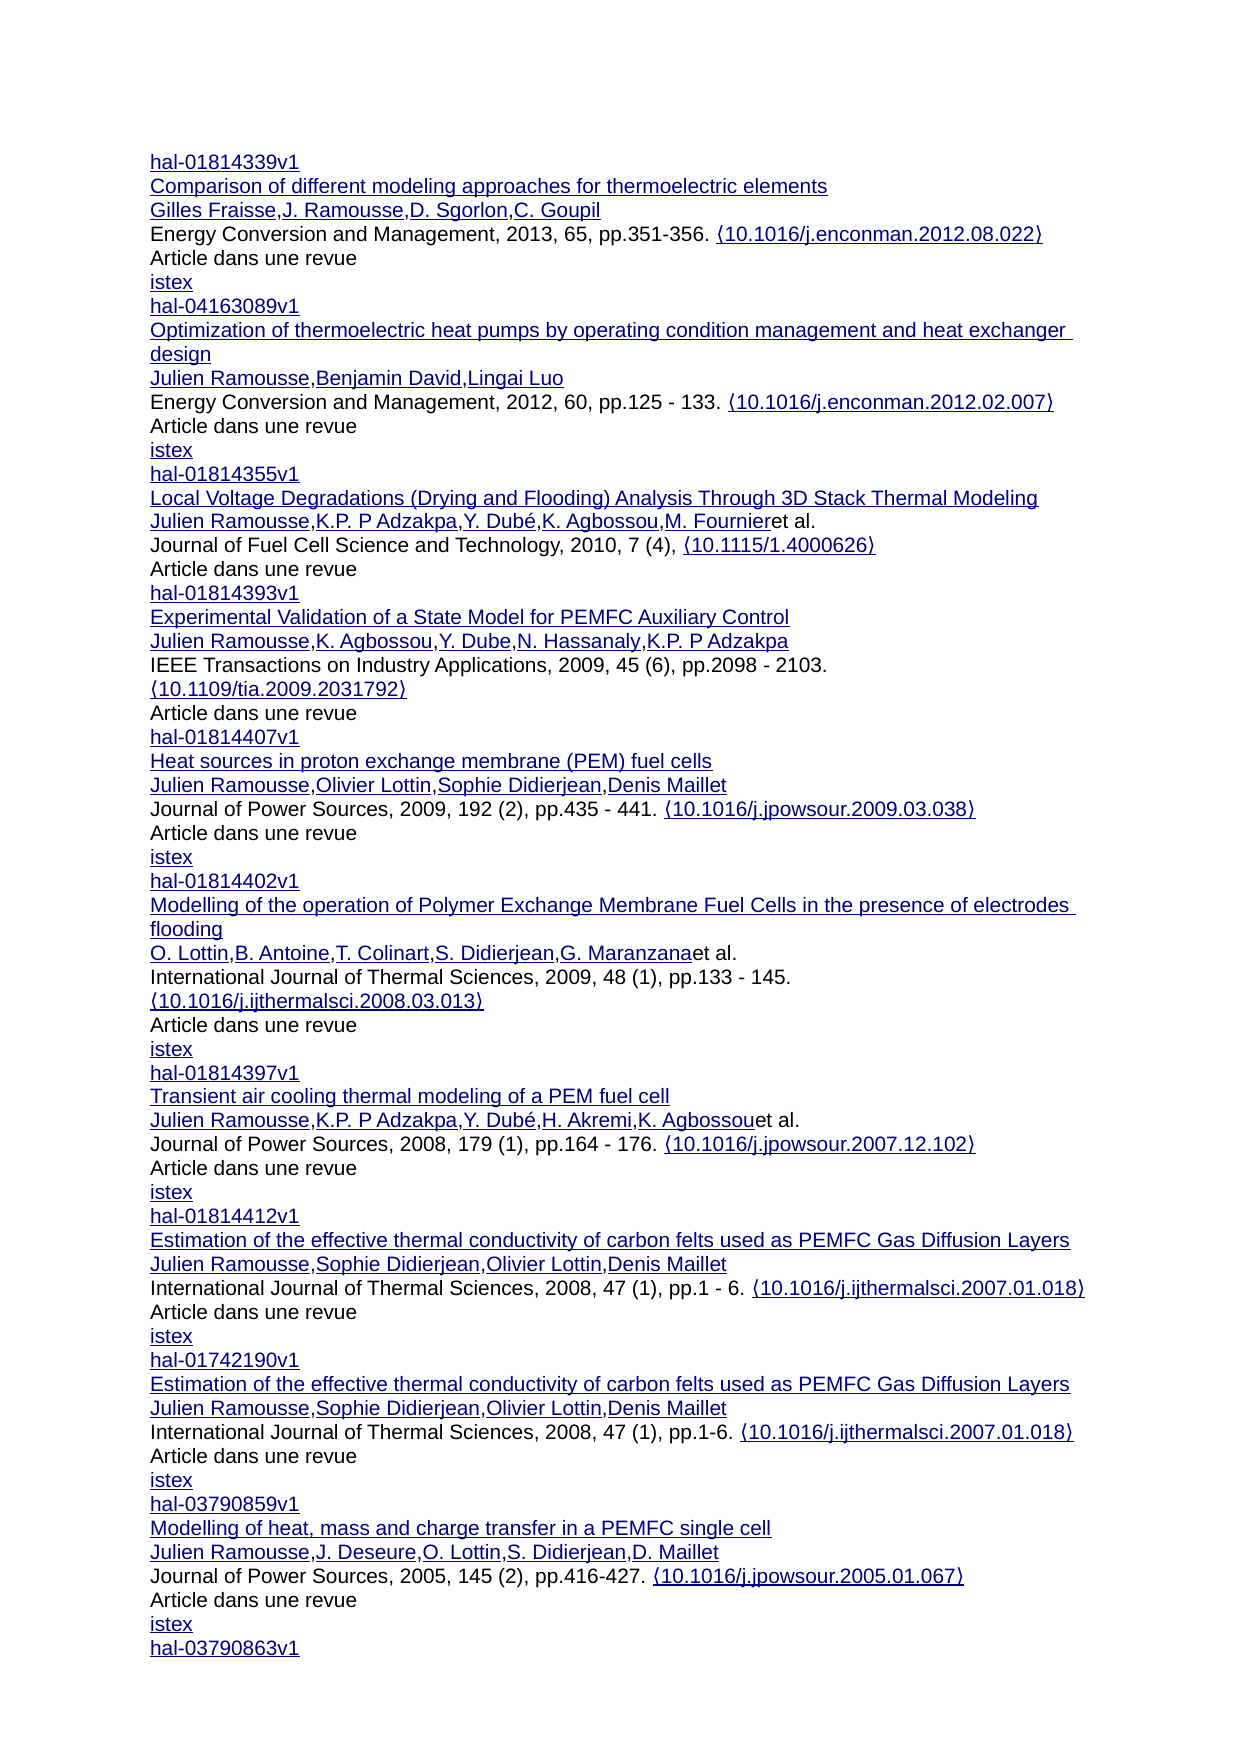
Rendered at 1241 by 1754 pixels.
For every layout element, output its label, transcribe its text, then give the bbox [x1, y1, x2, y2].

table_cell Transient air cooling thermal modeling of a PEM fuel cell Julien Ramousse,K.P. P Adzakpa,Y. Dubé,H. Akremi,K. Agbossouet al. Journal of Power Sources, 2008, 179 (1), pp.164 - 176. ⟨10.1016/j.jpowsour.2007.12.102⟩ Article dans une revue istex hal-01814412v1 [150, 1084, 1090, 1228]
table_cell Optimization of thermoelectric heat pumps by operating condition management and heat exchanger design Julien Ramousse,Benjamin David,Lingai Luo Energy Conversion and Management, 2012, 60, pp.125 - 133. ⟨10.1016/j.enconman.2012.02.007⟩ Article dans une revue istex hal-01814355v1 [150, 318, 1090, 485]
table_cell Experimental Validation of a State Model for PEMFC Auxiliary Control Julien Ramousse,K. Agbossou,Y. Dube,N. Hassanaly,K.P. P Adzakpa IEEE Transactions on Industry Applications, 2009, 45 (6), pp.2098 - 2103. ⟨10.1109/tia.2009.2031792⟩ Article dans une revue hal-01814407v1 [150, 605, 1090, 749]
table_cell Estimation of the effective thermal conductivity of carbon felts used as PEMFC Gas Diffusion Layers Julien Ramousse,Sophie Didierjean,Olivier Lottin,Denis Maillet International Journal of Thermal Sciences, 2008, 47 (1), pp.1 - 6. ⟨10.1016/j.ijthermalsci.2007.01.018⟩ Article dans une revue istex hal-01742190v1 [150, 1228, 1090, 1372]
table_cell Modelling of heat, mass and charge transfer in a PEMFC single cell Julien Ramousse,J. Deseure,O. Lottin,S. Didierjean,D. Maillet Journal of Power Sources, 2005, 145 (2), pp.416-427. ⟨10.1016/j.jpowsour.2005.01.067⟩ Article dans une revue istex hal-03790863v1 [150, 1516, 1090, 1659]
table_cell Comparison of different modeling approaches for thermoelectric elements Gilles Fraisse,J. Ramousse,D. Sgorlon,C. Goupil Energy Conversion and Management, 2013, 65, pp.351-356. ⟨10.1016/j.enconman.2012.08.022⟩ Article dans une revue istex hal-04163089v1 [150, 174, 1090, 318]
table_cell hal-01814339v1 [150, 150, 1090, 174]
table_cell Local Voltage Degradations (Drying and Flooding) Analysis Through 3D Stack Thermal Modeling Julien Ramousse,K.P. P Adzakpa,Y. Dubé,K. Agbossou,M. Fournieret al. Journal of Fuel Cell Science and Technology, 2010, 7 (4), ⟨10.1115/1.4000626⟩ Article dans une revue hal-01814393v1 [150, 485, 1090, 605]
table_cell Heat sources in proton exchange membrane (PEM) fuel cells Julien Ramousse,Olivier Lottin,Sophie Didierjean,Denis Maillet Journal of Power Sources, 2009, 192 (2), pp.435 - 441. ⟨10.1016/j.jpowsour.2009.03.038⟩ Article dans une revue istex hal-01814402v1 [150, 749, 1090, 893]
table_cell Estimation of the effective thermal conductivity of carbon felts used as PEMFC Gas Diffusion Layers Julien Ramousse,Sophie Didierjean,Olivier Lottin,Denis Maillet International Journal of Thermal Sciences, 2008, 47 (1), pp.1-6. ⟨10.1016/j.ijthermalsci.2007.01.018⟩ Article dans une revue istex hal-03790859v1 [150, 1372, 1090, 1516]
table_cell Modelling of the operation of Polymer Exchange Membrane Fuel Cells in the presence of electrodes flooding O. Lottin,B. Antoine,T. Colinart,S. Didierjean,G. Maranzanaet al. International Journal of Thermal Sciences, 2009, 48 (1), pp.133 - 145. ⟨10.1016/j.ijthermalsci.2008.03.013⟩ Article dans une revue istex hal-01814397v1 [150, 893, 1090, 1084]
